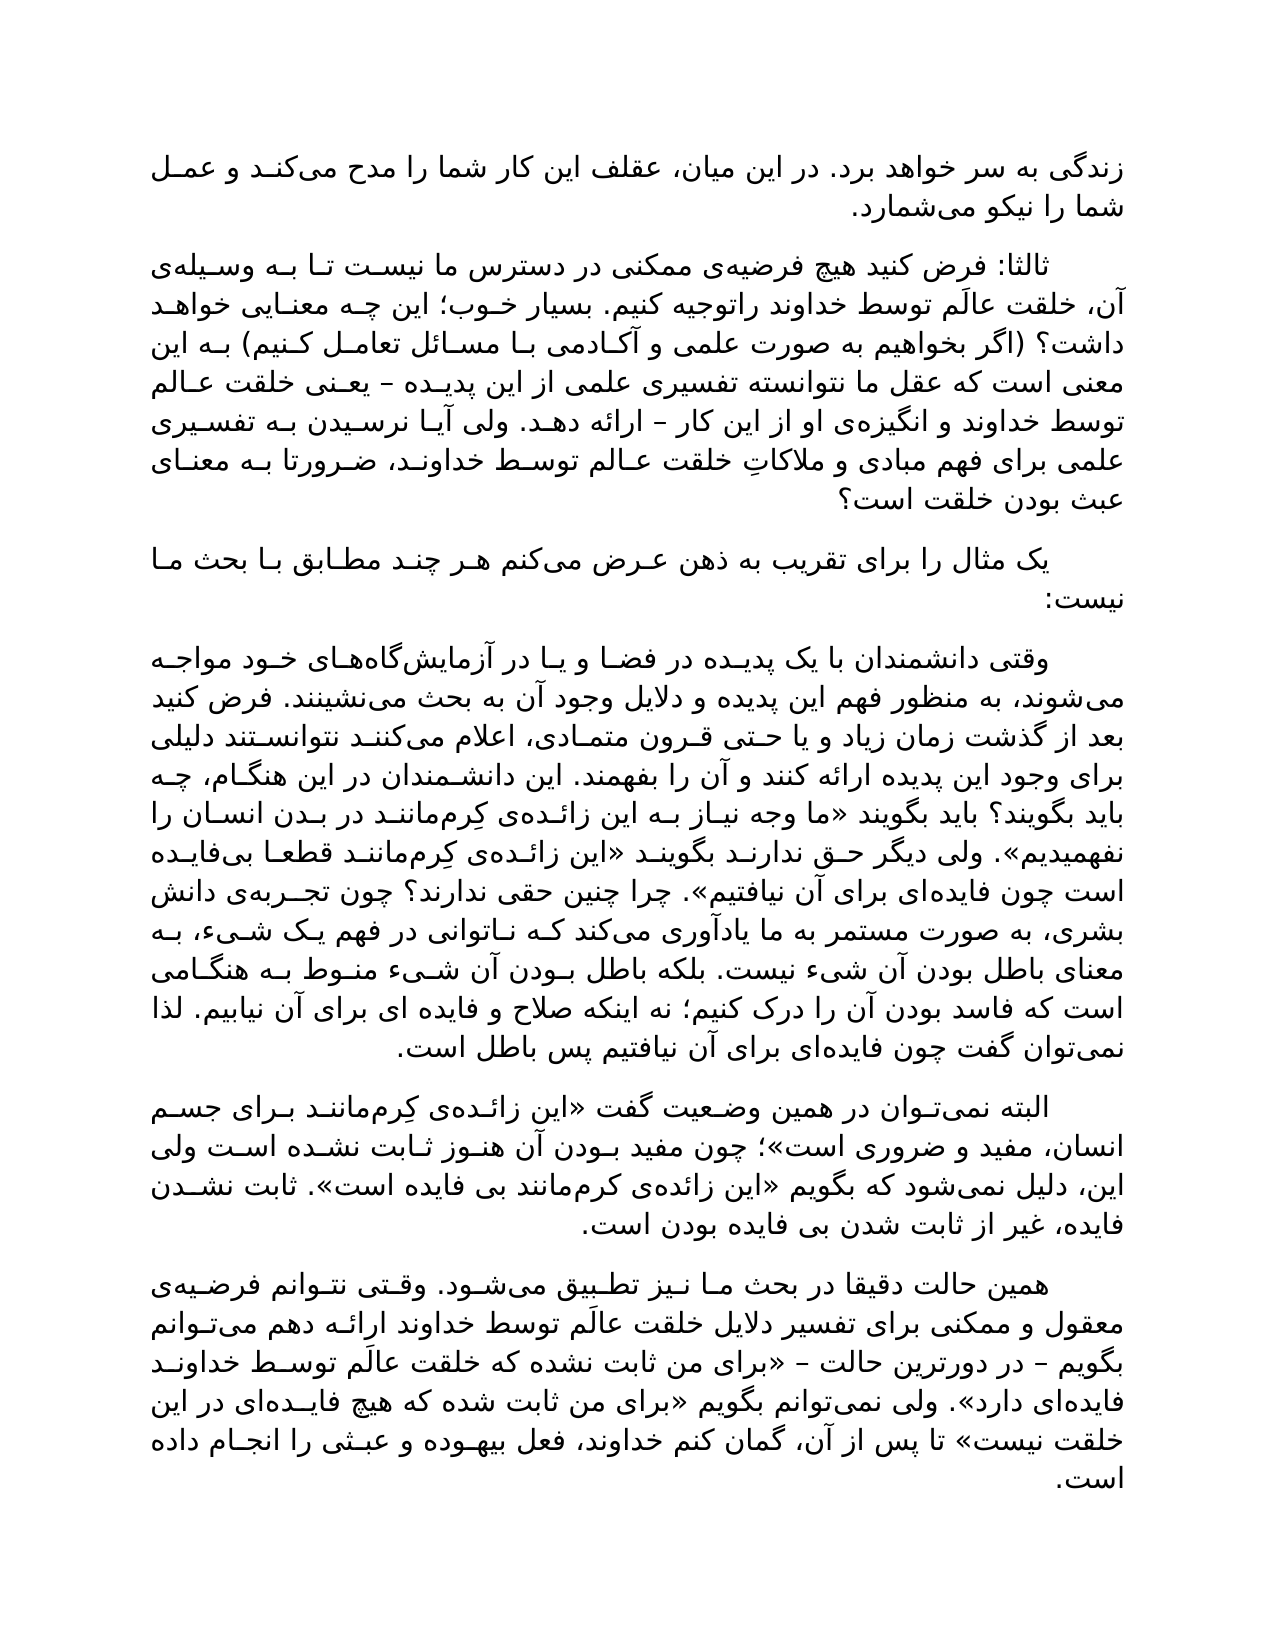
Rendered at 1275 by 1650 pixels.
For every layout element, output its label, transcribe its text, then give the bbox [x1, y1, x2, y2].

text همین حالت دقیقا در بحث ما نیز تطبیق می‌شود. وقتی نتوانم فرضیه‌ی معقول و ممکنی برای تفسیر دلایل خلقت عالَم توسط خداوند ارائه دهم می‌توانم بگویم – در دورترین حالت – «برای من ثابت نشده که خلقت عالَم توسط خداوند فایده‌ای دارد». ولی نمی‌توانم بگویم «برای من ثابت شده که هیچ فایده‌ای در این خلقت نیست» تا پس از آن، گمان کنم خداوند، فعل بیهوده و عبثی را انجام داده است. [150, 1267, 1125, 1496]
text بسیار خوب؛ مشکل در فرضیه‌ی پیشین چیست؟ فرضیه‌ی پیشین عبارت بود از اینکه خداوند متعال، عطا می‌کند و صفت کَرَم وفیض او دائمی می‌باشد - زیرا این صفت، کمال وجودی است - و به همین دلیل، عالَم وفرصت‌ها و انسان خلق شده‌اند. مشکل این فرضیه چیست؟ این فرضیه، فرضیه‌ی ممکنی است و برهان عقلی و یا داده و اطلاعات علمی بر بطلان آن وجود ندارد و نمی‌توان به مجرد اینکه آن را اثبات نکردیم حکم به بطلانش بکنیم. تا وقتی امکان چنین فرضیه‌ای هست دلیلی برای تعجب از خلقتِ ما توسط خداوند و عبث خواندن این خلقت وجود ندارد. شما به فرزند خود – و یا هر شخص دیگری – سرمایه‌ای می‌بخشید تا کار کند و زندگی خود را بسازد؛ فرض کنید چیزی نمی‌خواهید جز سعادت او. چه مشکلی در این وضعیت وجود دارد؟ اگر فرزند شما جدیت به خرج دهد و کوشش نماید فرصتی به دست آورده و به نعمت و مُکنت در بقیه‌ی عمرش می‌رسد و در غیر این‌صورت، خسارت دیده و تا آخر عمر، در گرفتاری و دشواری و محرومیت از زندگی به سر خواهد برد. در این میان، عقلف این کار شما را مدح می‌کند و عمل شما را نیکو می‌شمارد. [150, 150, 1125, 223]
text البته نمی‌توان در همین وضعیت گفت «این زائده‌ی کِرم‌مانند برای جسم انسان، مفید و ضروری است»؛ چون مفید بودن آن هنوز ثابت نشده است ولی این، دلیل نمی‌شود که بگویم «این زائده‌ی کرم‌مانند بی فایده است». ثابت نشدن فایده، غیر از ثابت شدن بی فایده بودن است. [150, 1090, 1125, 1241]
text یک مثال را برای تقریب به ذهن عرض می‌کنم هر چند مطابق با بحث ما نیست: [150, 542, 1125, 615]
text وقتی دانشمندان با یک پدیده در فضا و یا در آزمایش‌گاه‌های خود مواجه می‌شوند، به منظور فهم این پدیده و دلایل وجود آن به بحث می‌نشینند. فرض کنید بعد از گذشت زمان زیاد و یا حتی قرون متمادی، اعلام می‌کنند نتوانستند دلیلی برای وجود این پدیده ارائه کنند و آن را بفهمند. این دانشمندان در این هنگام، چه باید بگویند؟ باید بگویند «ما وجه نیاز به این زائده‌ی کِرم‌مانند در بدن انسان را نفهمیدیم». ولی دیگر حق ندارند بگویند «این زائده‌ی کِرم‌مانند قطعا بی‌فایده است چون فایده‌ای برای آن نیافتیم». چرا چنین حقی ندارند؟ چون تجربه‌ی دانش بشری، به صورت مستمر به ما یادآوری می‌کند که ناتوانی در فهم یک شیء، به معنای باطل بودن آن شیء نیست. بلکه باطل بودن آن شیء منوط به هنگامی است که فاسد بودن آن را درک کنیم؛ نه اینکه صلاح و فایده ای برای آن نیابیم. لذا نمی‌توان گفت چون فایده‌ای برای آن نیافتیم پس باطل است. [150, 641, 1125, 1064]
text ثالثا: فرض کنید هیچ فرضیه‌ی ممکنی در دسترس ما نیست تا به وسیله‌ی آن، خلقت عالَم توسط خداوند راتوجیه کنیم. بسیار خوب؛ این چه معنایی خواهد داشت؟ (اگر بخواهیم به صورت علمی و آکادمی با مسائل تعامل کنیم) به این معنی است که عقل ما نتوانسته تفسیری علمی از این پدیده – یعنی خلقت عالم توسط خداوند و انگیزه‌ی او از این کار – ارائه دهد. ولی آیا نرسیدن به تفسیری علمی برای فهم مبادی و ملاکاتِ خلقت عالم توسط خداوند، ضرورتا به معنای عبث بودن خلقت است؟ [150, 249, 1125, 516]
